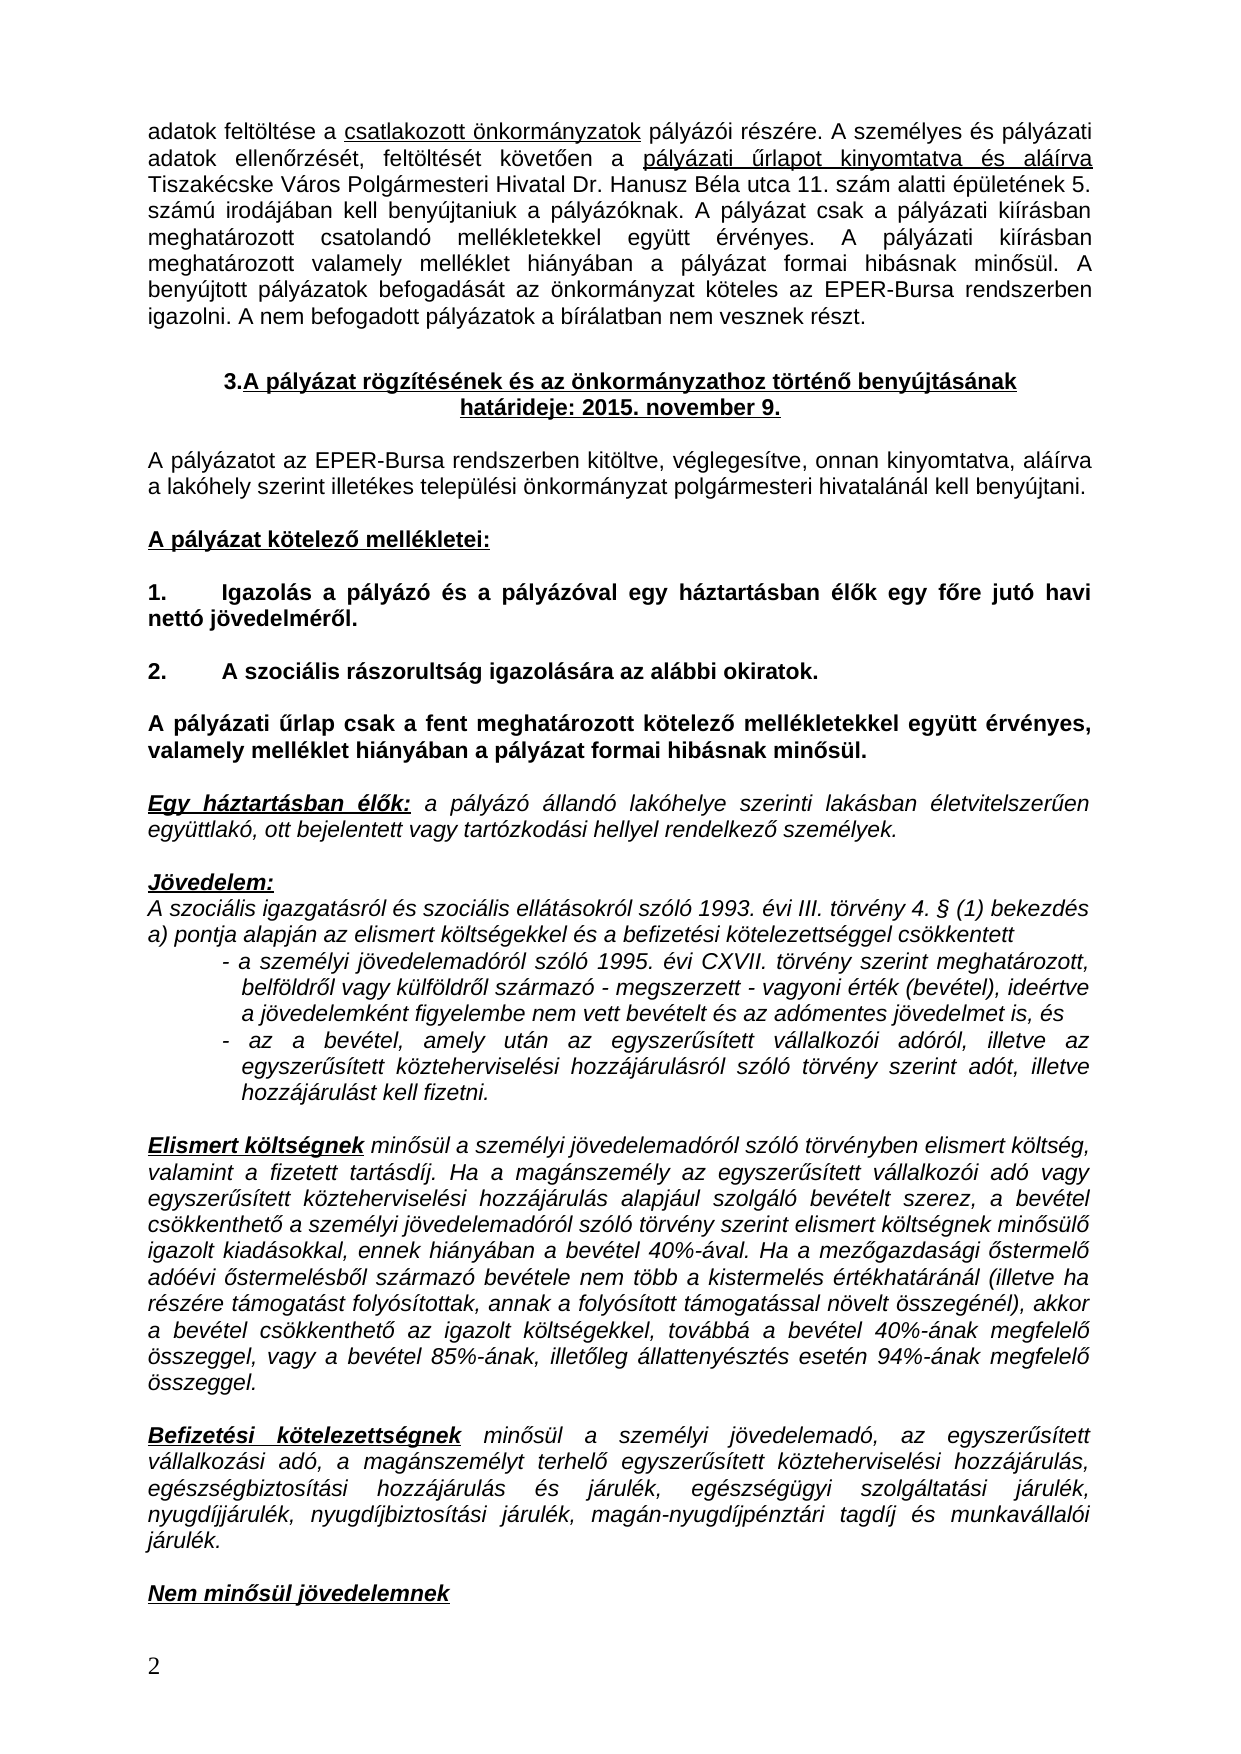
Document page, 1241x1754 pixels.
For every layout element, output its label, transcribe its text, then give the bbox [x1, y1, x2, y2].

text adatok feltöltése a csatlakozott önkormányzatok pályázói részére. A személyes és pályázati adatok ellenőrzését, feltöltését követően a pályázati űrlapot kinyomtatva és aláírva Tiszakécske Város Polgármesteri Hivatal Dr. Hanusz Béla utca 11. szám alatti épületének 5. számú irodájában kell benyújtaniuk a pályázóknak. A pályázat csak a pályázati kiírásban meghatározott csatolandó mellékletekkel együtt érvényes. A pályázati kiírásban meghatározott valamely melléklet hiányában a pályázat formai hibásnak minősül. A benyújtott pályázatok befogadását az önkormányzat köteles az EPER-Bursa rendszerben igazolni. A nem befogadott pályázatok a bírálatban nem vesznek részt. [148, 118, 1092, 329]
text A szociális igazgatásról és szociális ellátásokról szóló 1993. évi III. törvény 4. § (1) bekezdés a) pontja alapján az elismert költségekkel és a befizetési kötelezettséggel csökkentett [148, 895, 1092, 948]
text A pályázat kötelező mellékletei: [148, 526, 1092, 552]
text A pályázati űrlap csak a fent meghatározott kötelező mellékletekkel együtt érvényes, valamely melléklet hiányában a pályázat formai hibásnak minősül. [148, 710, 1092, 763]
text Befizetési kötelezettségnek minősül a személyi jövedelemadó, az egyszerűsített vállalkozási adó, a magánszemélyt terhelő egyszerűsített közteherviselési hozzájárulás, egészségbiztosítási hozzájárulás és járulék, egészségügyi szolgáltatási járulék, nyugdíjjárulék, nyugdíjbiztosítási járulék, magán-nyugdíjpénztári tagdíj és munkavállalói járulék. [148, 1422, 1092, 1554]
text 1. Igazolás a pályázó és a pályázóval egy háztartásban élők egy főre jutó havi nettó jövedelméről. [148, 579, 1092, 631]
text - a személyi jövedelemadóról szóló 1995. évi CXVII. törvény szerint meghatározott, belföldről vagy külföldről származó - megszerzett - vagyoni érték (bevétel), ideértve a jövedelemként figyelembe nem vett bevételt és az adómentes jövedelmet is, és [222, 948, 1092, 1027]
text Egy háztartásban élők: a pályázó állandó lakóhelye szerinti lakásban életvitelszerűen együttlakó, ott bejelentett vagy tartózkodási hellyel rendelkező személyek. [148, 789, 1092, 842]
text 3.A pályázat rögzítésének és az önkormányzathoz történő benyújtásának [148, 368, 1092, 394]
text Jövedelem: [148, 868, 1092, 895]
text Nem minősül jövedelemnek [148, 1580, 1092, 1606]
text - az a bevétel, amely után az egyszerűsített vállalkozói adóról, illetve az egyszerűsített közteherviselési hozzájárulásról szóló törvény szerint adót, illetve hozzájárulást kell fizetni. [222, 1027, 1092, 1106]
text Elismert költségnek minősül a személyi jövedelemadóról szóló törvényben elismert költség, valamint a fizetett tartásdíj. Ha a magánszemély az egyszerűsített vállalkozói adó vagy egyszerűsített közteherviselési hozzájárulás alapjául szolgáló bevételt szerez, a bevétel csökkenthető a személyi jövedelemadóról szóló törvény szerint elismert költségnek minősülő igazolt kiadásokkal, ennek hiányában a bevétel 40%-ával. Ha a mezőgazdasági őstermelő adóévi őstermelésből származó bevétele nem több a kistermelés értékhatáránál (illetve ha részére támogatást folyósítottak, annak a folyósított támogatással növelt összegénél), akkor a bevétel csökkenthető az igazolt költségekkel, továbbá a bevétel 40%-ának megfelelő összeggel, vagy a bevétel 85%-ának, illetőleg állattenyésztés esetén 94%-ának megfelelő összeggel. [148, 1132, 1092, 1396]
text 2. A szociális rászorultság igazolására az alábbi okiratok. [148, 658, 1092, 684]
text A pályázatot az EPER-Bursa rendszerben kitöltve, véglegesítve, onnan kinyomtatva, aláírva a lakóhely szerint illetékes települési önkormányzat polgármesteri hivatalánál kell benyújtani. [148, 447, 1092, 499]
text határideje: 2015. november 9. [148, 394, 1092, 421]
